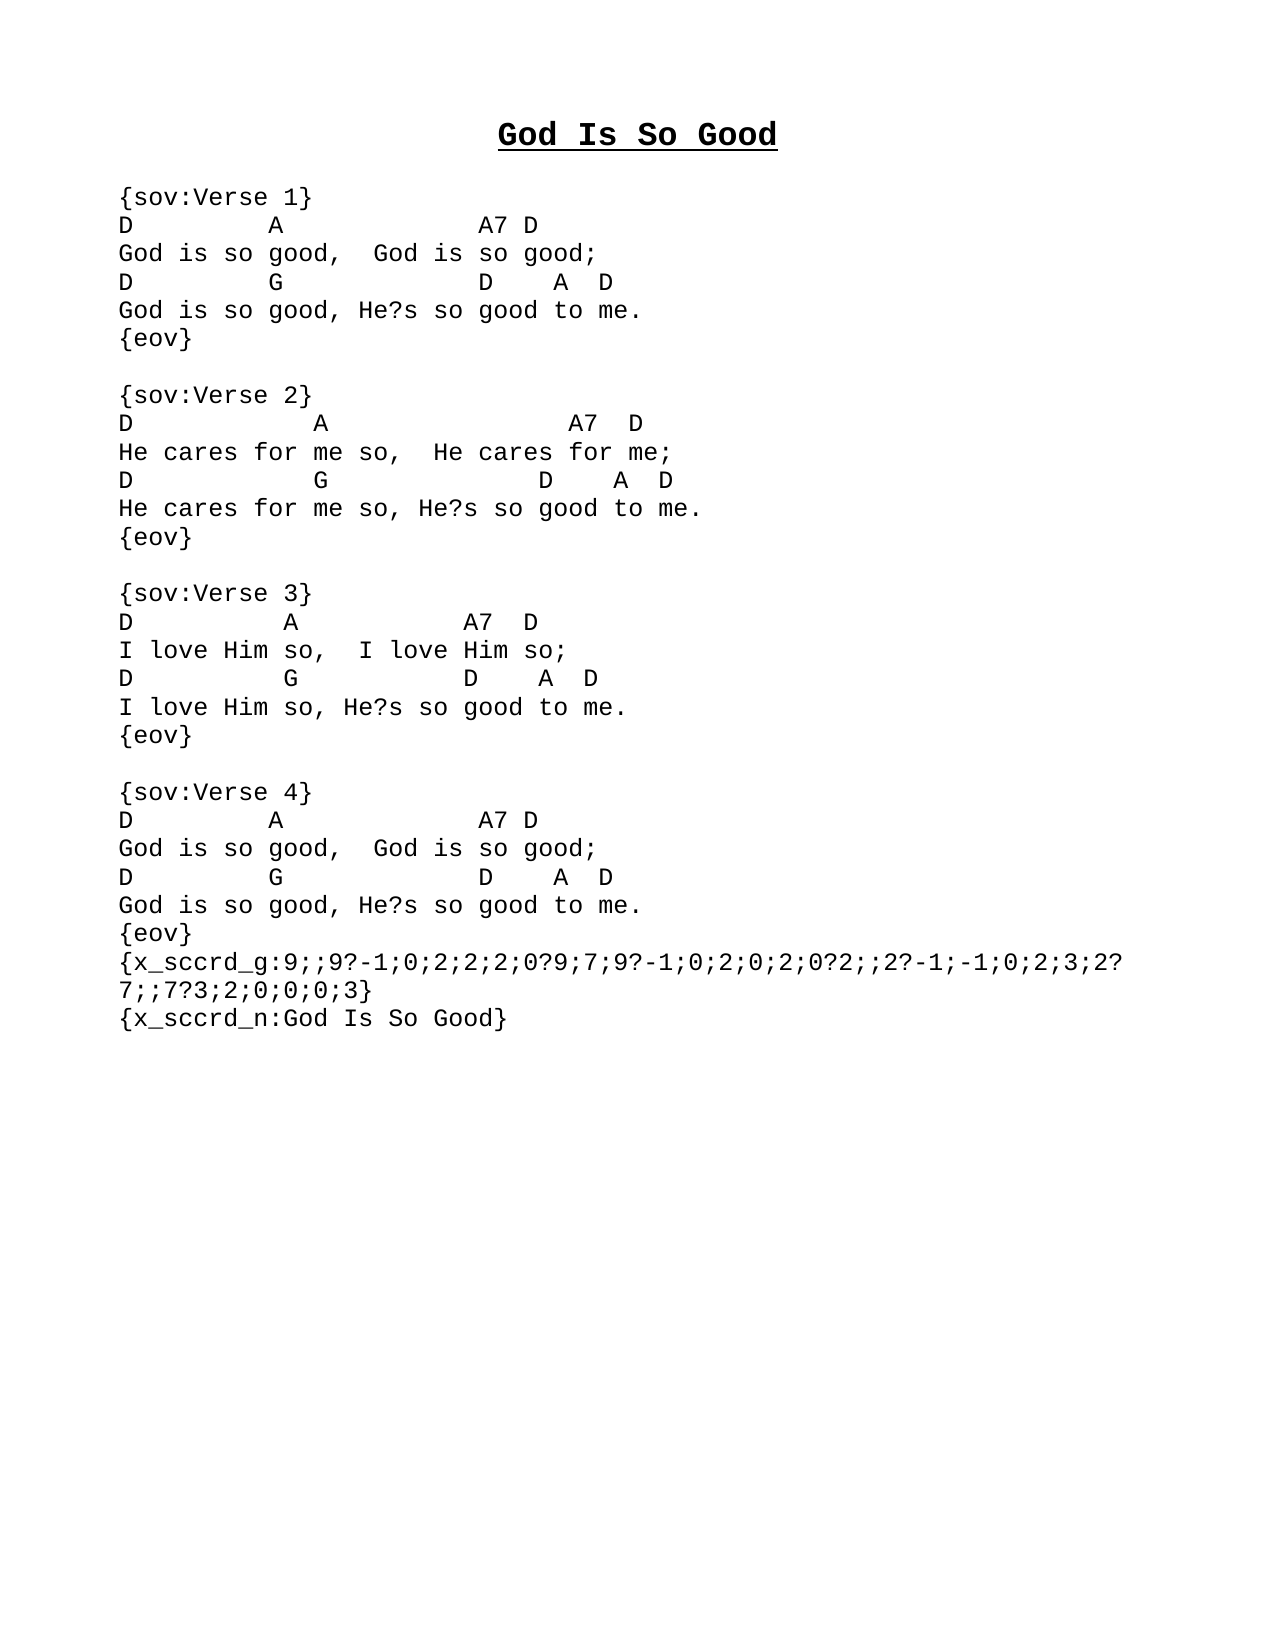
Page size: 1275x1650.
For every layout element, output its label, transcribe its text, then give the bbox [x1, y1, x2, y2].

text God Is So Good [118, 118, 1157, 156]
text {sov:Verse 1} D A A7 D God is so good, God is so good; D G D A D God is so good, He?s so good to me. {eov} {sov:Verse 2} D A A7 D He cares for me so, He cares for me; D G D A D He cares for me so, He?s so good to me. {eov} {sov:Verse 3} D A A7 D I love Him so, I love Him so; D G D A D I love Him so, He?s so good to me. {eov} {sov:Verse 4} D A A7 D God is so good, God is so good; D G D A D God is so good, He?s so good to me. {eov} {x_sccrd_g:9;;9?-1;0;2;2;2;0?9;7;9?-1;0;2;0;2;0?2;;2?-1;-1;0;2;3;2?7;;7?3;2;0;0;0;3} {x_sccrd_n:God Is So Good} [118, 184, 1157, 1063]
